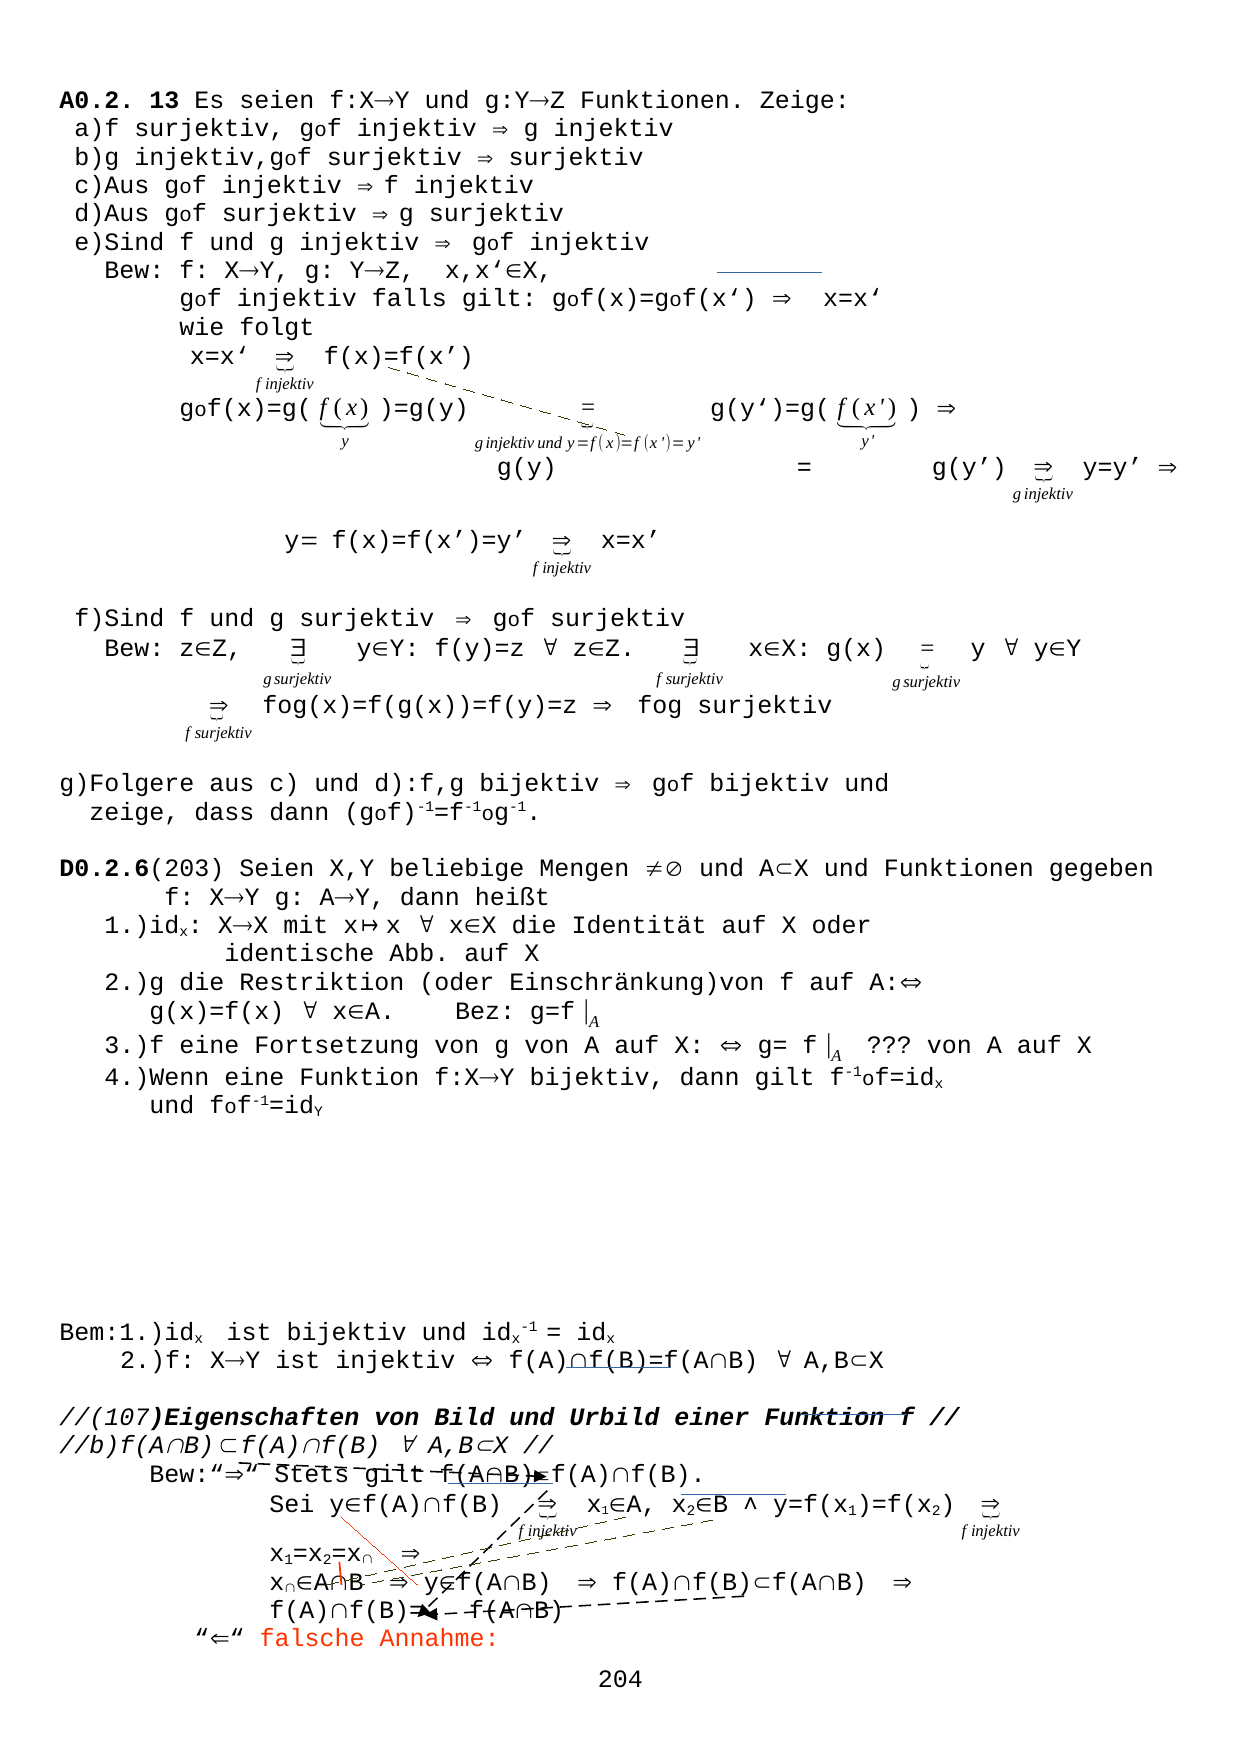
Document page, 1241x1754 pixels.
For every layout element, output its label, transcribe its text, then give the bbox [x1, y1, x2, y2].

text ““ falsche Annahme: [59, 1626, 1181, 1654]
text //(107)Eigenschaften von Bild und Urbild einer Funktion f // [59, 1376, 1181, 1433]
text Sei yf(A)f(B) x1A, x2B ˄ y=f(x1)=f(x2) x1=x2=x  [59, 1489, 1181, 1569]
text g(y) = g(y’)y=y’  y= f(x)=f(x’)=y’x=x’ [59, 453, 1181, 606]
text A0.2. 13 Es seien f:XY und g:YZ Funktionen. Zeige: [59, 87, 1181, 116]
text e)Sind f und g injektiv  gof injektiv Bew: f: XY, g: YZ, x,x‘X, [59, 229, 1181, 286]
text c)Aus gof injektiv  f injektiv [59, 172, 1181, 201]
text f: XY g: AY, dann heißt [59, 884, 1181, 912]
text 4.)Wenn eine Funktion f:XY bijektiv, dann gilt f-1of=idx [59, 1064, 1181, 1093]
text g(x)=f(x)  xA. Bez: g=f [59, 997, 1181, 1031]
text f)Sind f und g surjektiv  gof surjektiv Bew: zZ, yY: f(y)=z  zZ. xX: g(x)y  yY fog(x)=f(g(x))=f(y)=z  fog surjektiv [59, 606, 1181, 742]
text 1.)idx: XX mit xx  xX die Identität auf X oder [59, 912, 1181, 941]
text gof injektiv falls gilt: gof(x)=gof(x‘)  x=x‘ wie folgt [59, 286, 1181, 342]
text x=x‘f(x)=f(x’) gof(x)=g()=g(y)g(y‘)=g()  [59, 342, 1181, 453]
text g)Folgere aus c) und d):f,g bijektiv  gof bijektiv und [59, 771, 1181, 799]
text d)Aus gof surjektiv  g surjektiv [59, 201, 1181, 229]
text und fof-1=idY [59, 1093, 1181, 1121]
text zeige, dass dann (gof)-1=f-1og-1. [59, 799, 1181, 827]
text xAB  yf(AB)  f(A)f(B)f(AB)  [59, 1569, 1181, 1597]
text 3.)f eine Fortsetzung von g von A auf X:  g= f ??? von A auf X [59, 1031, 1181, 1064]
text f(A)f(B)= f(AB) [59, 1597, 1181, 1626]
text //b)f(AB)f(A)f(B)  A,BX // [59, 1433, 1181, 1461]
text a)f surjektiv, gof injektiv  g injektiv [59, 116, 1181, 144]
text 2.)f: XY ist injektiv  f(A)f(B)=f(AB)  A,BX [59, 1348, 1181, 1376]
text Bem:1.)idx ist bijektiv und idx-1 = idx [59, 1319, 1181, 1348]
text D0.2.6(203) Seien X,Y beliebige Mengen  und AX und Funktionen gegeben [59, 856, 1181, 884]
text 2.)g die Restriktion (oder Einschränkung)von f auf A: [59, 969, 1181, 997]
text b)g injektiv,gof surjektiv  surjektiv [59, 144, 1181, 172]
text identische Abb. auf X [59, 941, 1181, 969]
text Bew:““ Stets gilt f(AB)f(A)f(B). [59, 1461, 1181, 1489]
